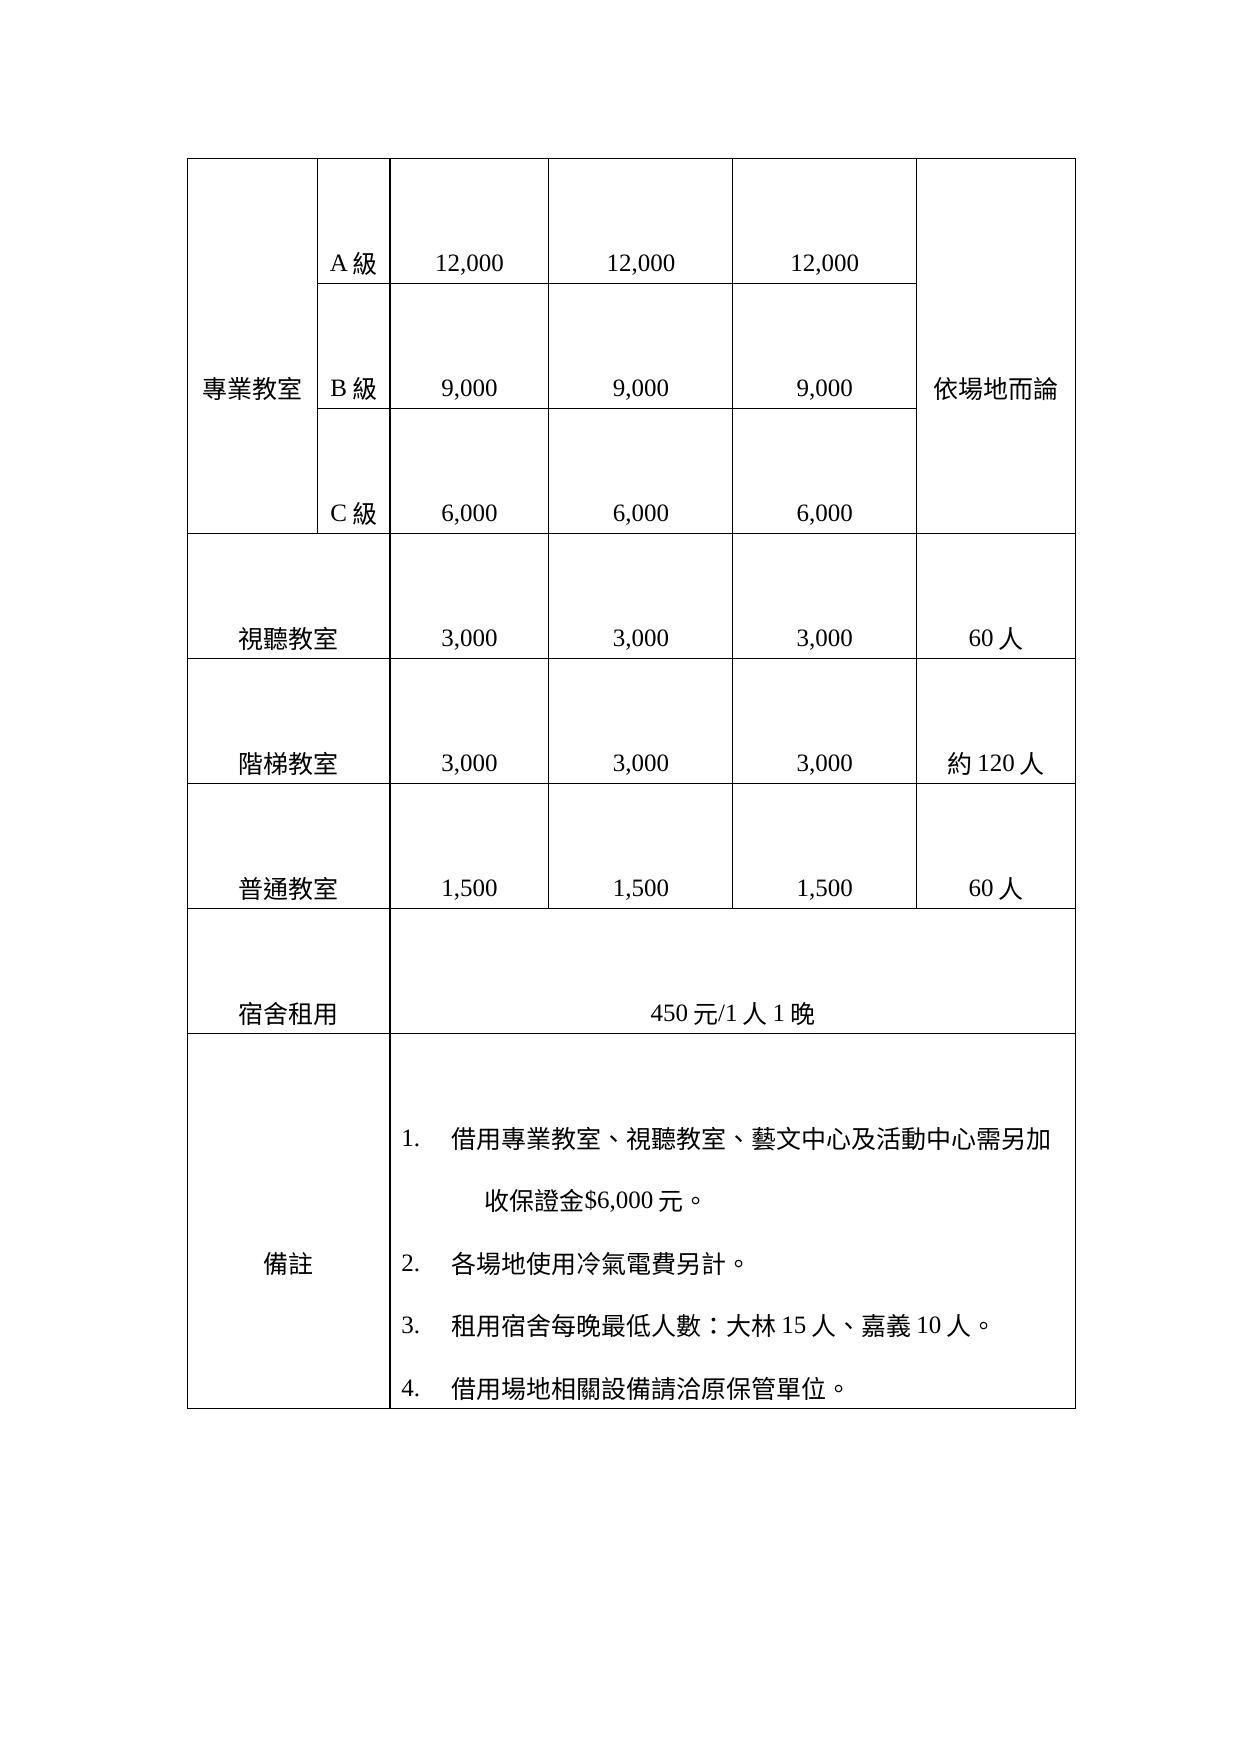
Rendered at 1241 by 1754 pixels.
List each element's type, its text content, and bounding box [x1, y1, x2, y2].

table_cell 3,000 [391, 534, 548, 658]
table_cell 1,500 [391, 784, 548, 908]
table_cell 3,000 [733, 659, 916, 783]
table_cell 12,000 [391, 159, 548, 283]
table_cell 3,000 [549, 659, 732, 783]
table_cell 450元/1人1晚 [391, 909, 1075, 1033]
table_cell 9,000 [733, 284, 916, 408]
table_cell 借用專業教室、視聽教室、藝文中心及活動中心需另加收保證金$6,000元。 各場地使用冷氣電費另計。 租用宿舍每晚最低人數：大林15人、嘉義10人。 借用場地相關設備請洽原保管單位。 [391, 1034, 1075, 1408]
table_cell 約120人 [917, 659, 1075, 783]
table_cell 專業教室 [188, 159, 317, 533]
table_cell 12,000 [549, 159, 732, 283]
table_cell 9,000 [391, 284, 548, 408]
table_cell 3,000 [391, 659, 548, 783]
table_cell 階梯教室 [188, 659, 389, 783]
table_cell 1,500 [549, 784, 732, 908]
table_cell 12,000 [733, 159, 916, 283]
table_cell 視聽教室 [188, 534, 389, 658]
table_cell 備註 [188, 1034, 389, 1408]
table_cell 1,500 [733, 784, 916, 908]
table_cell 依場地而論 [917, 159, 1075, 533]
table_cell C級 [318, 409, 389, 533]
table_cell 3,000 [733, 534, 916, 658]
table_cell 宿舍租用 [188, 909, 389, 1033]
table_cell B級 [318, 284, 389, 408]
table_cell 6,000 [549, 409, 732, 533]
table_cell A級 [318, 159, 389, 283]
table_cell 3,000 [549, 534, 732, 658]
table_cell 60人 [917, 534, 1075, 658]
table_cell 60人 [917, 784, 1075, 908]
table_cell 6,000 [733, 409, 916, 533]
table_cell 普通教室 [188, 784, 389, 908]
table_cell 9,000 [549, 284, 732, 408]
table_cell 6,000 [391, 409, 548, 533]
